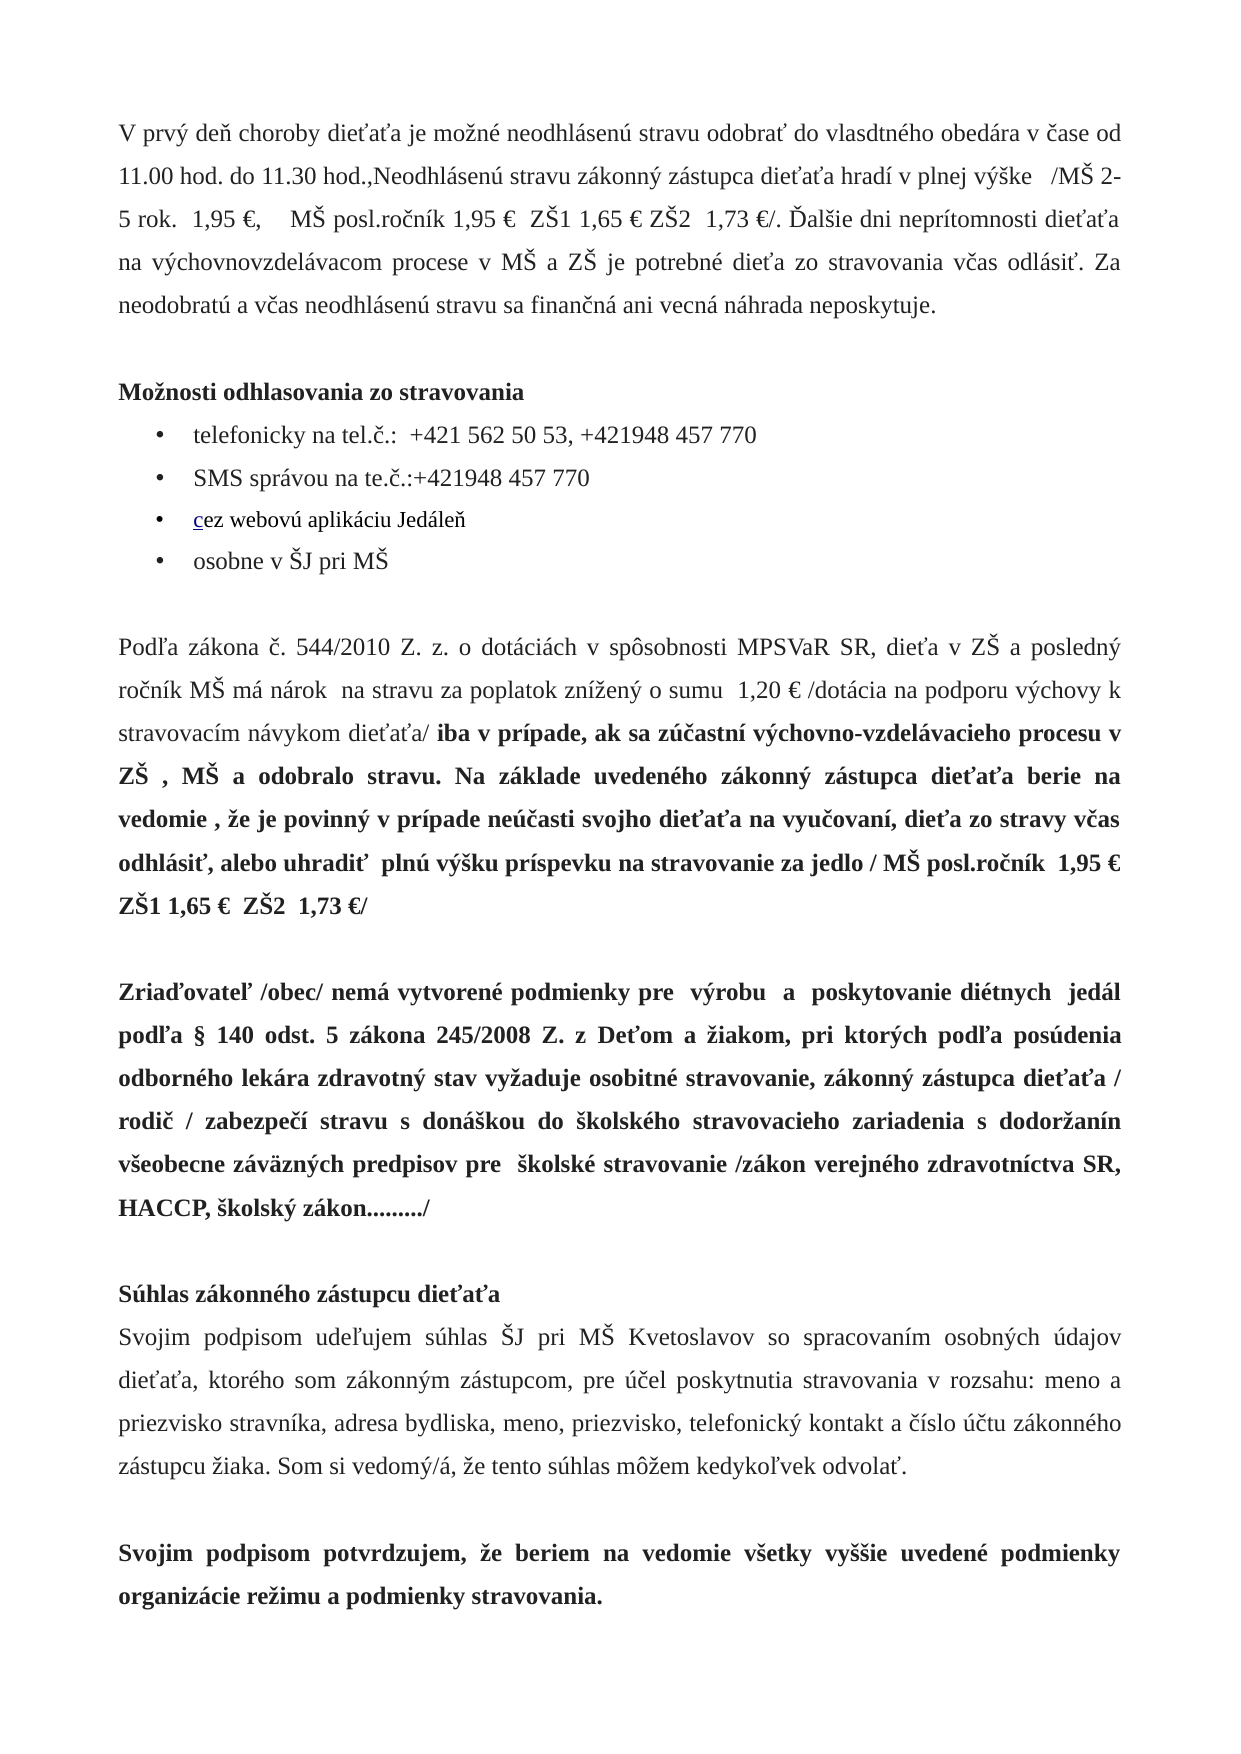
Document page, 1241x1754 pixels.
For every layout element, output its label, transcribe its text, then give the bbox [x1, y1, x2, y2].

text Zriaďovateľ /obec/ nemá vytvorené podmienky pre výrobu a poskytovanie diétnych jedál podľa § 140 odst. 5 zákona 245/2008 Z. z Deťom a žiakom, pri ktorých podľa posúdenia odborného lekára zdravotný stav vyžaduje osobitné stravovanie, zákonný zástupca dieťaťa / rodič / zabezpečí stravu s donáškou do školského stravovacieho zariadenia s dodoržanín všeobecne záväzných predpisov pre školské stravovanie /zákon verejného zdravotníctva SR, HACCP, školský zákon........./ [118, 977, 1122, 1221]
text V prvý deň choroby dieťaťa je možné neodhlásenú stravu odobrať do vlasdtného obedára v čase od 11.00 hod. do 11.30 hod.,Neodhlásenú stravu zákonný zástupca dieťaťa hradí v plnej výške /MŠ 2-5 rok. 1,95 €, MŠ posl.ročník 1,95 € ZŠ1 1,65 € ZŠ2 1,73 €/. Ďalšie dni neprítomnosti dieťaťa na výchovnovzdelávacom procese v MŠ a ZŠ je potrebné dieťa zo stravovania včas odlásiť. Za neodobratú a včas neodhlásenú stravu sa finančná ani vecná náhrada neposkytuje. [118, 118, 1122, 319]
text Svojim podpisom udeľujem súhlas ŠJ pri MŠ Kvetoslavov so spracovaním osobných údajov dieťaťa, ktorého som zákonným zástupcom, pre účel poskytnutia stravovania v rozsahu: meno a priezvisko stravníka, adresa bydliska, meno, priezvisko, telefonický kontakt a číslo účtu zákonného zástupcu žiaka. Som si vedomý/á, že tento súhlas môžem kedykoľvek odvolať. [118, 1322, 1122, 1480]
list cez webovú aplikáciu Jedáleň [156, 506, 1122, 533]
list osobne v ŠJ pri MŠ [156, 546, 1122, 574]
list SMS správou na te.č.:+421948 457 770 [156, 463, 1122, 492]
text Podľa zákona č. 544/2010 Z. z. o dotáciách v spôsobnosti MPSVaR SR, dieťa v ZŠ a posledný ročník MŠ má nárok na stravu za poplatok znížený o sumu 1,20 € /dotácia na podporu výchovy k stravovacím návykom dieťaťa/ iba v prípade, ak sa zúčastní výchovno-vzdelávacieho procesu v ZŠ , MŠ a odobralo stravu. Na základe uvedeného zákonný zástupca dieťaťa berie na vedomie , že je povinný v prípade neúčasti svojho dieťaťa na vyučovaní, dieťa zo stravy včas odhlásiť, alebo uhradiť plnú výšku príspevku na stravovanie za jedlo / MŠ posl.ročník 1,95 € ZŠ1 1,65 € ZŠ2 1,73 €/ [118, 632, 1122, 919]
list telefonicky na tel.č.: +421 562 50 53, +421948 457 770 [156, 420, 1122, 449]
text Možnosti odhlasovania zo stravovania [118, 377, 1122, 406]
text Súhlas zákonného zástupcu dieťaťa [118, 1279, 1122, 1308]
text Svojim podpisom potvrdzujem, že beriem na vedomie všetky vyššie uvedené podmienky organizácie režimu a podmienky stravovania. [118, 1538, 1122, 1609]
